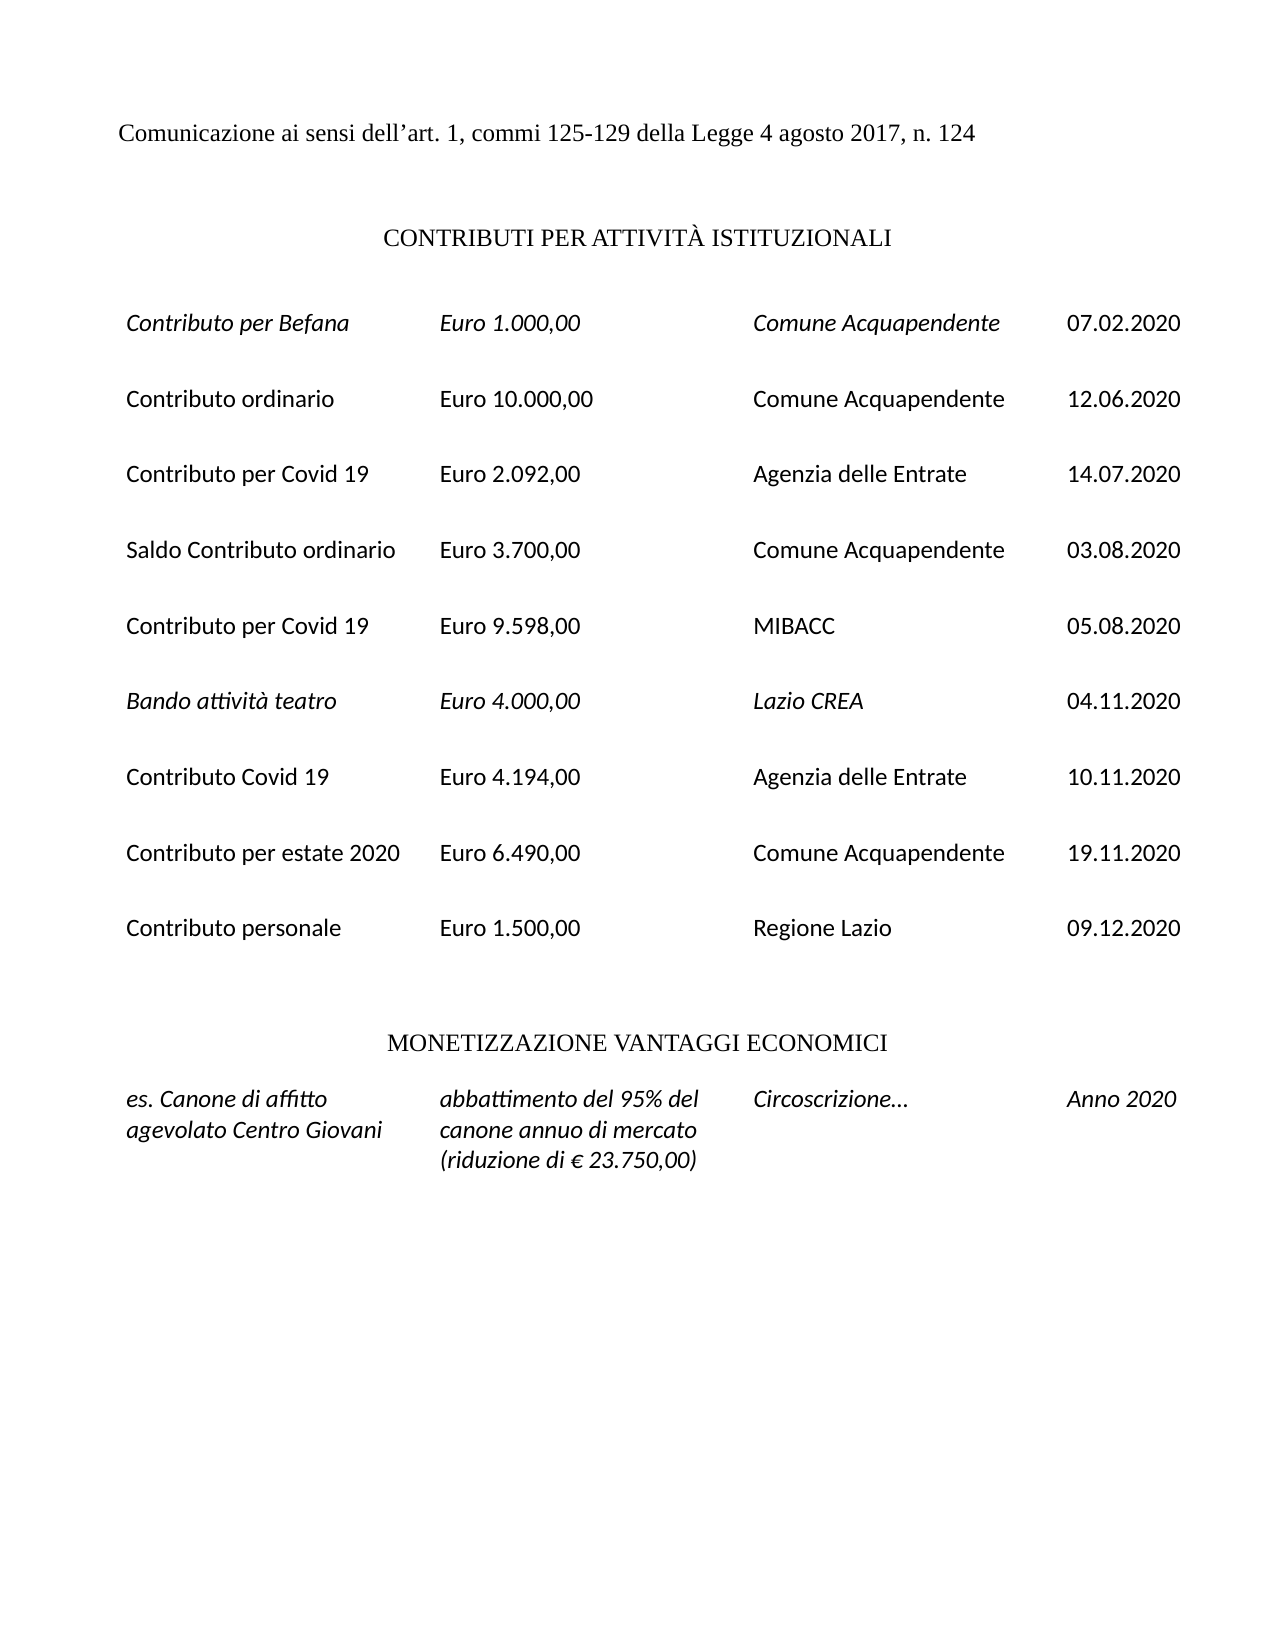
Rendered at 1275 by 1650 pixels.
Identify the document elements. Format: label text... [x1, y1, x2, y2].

table_cell Contributo per Covid 19 [118, 451, 432, 526]
table_cell Contributo personale [118, 905, 432, 980]
table_cell Euro 4.194,00 [432, 753, 745, 829]
table_cell Contributo per Covid 19 [118, 602, 432, 678]
text CONTRIBUTI PER ATTIVITÀ ISTITUZIONALI [118, 223, 1157, 252]
table_cell Contributo ordinario [118, 375, 432, 451]
table_cell 12.06.2020 [1059, 375, 1275, 451]
table_cell Euro 6.490,00 [432, 829, 745, 904]
table_header Circoscrizione… [745, 1075, 1059, 1212]
table_cell Bando attività teatro [118, 678, 432, 753]
table_cell Comune Acquapendente [745, 829, 1059, 904]
table_header es. Canone di affitto agevolato Centro Giovani [118, 1075, 432, 1212]
table_cell Regione Lazio [745, 905, 1059, 980]
table_header Comune Acquapendente [745, 300, 1059, 375]
table_cell Lazio CREA [745, 678, 1059, 753]
table_cell Saldo Contributo ordinario [118, 526, 432, 602]
table_cell Euro 4.000,00 [432, 678, 745, 753]
table_cell 05.08.2020 [1059, 602, 1275, 678]
table_cell 04.11.2020 [1059, 678, 1275, 753]
table_cell Euro 10.000,00 [432, 375, 745, 451]
text Comunicazione ai sensi dell’art. 1, commi 125-129 della Legge 4 agosto 2017, n. 124 [118, 118, 1157, 147]
text MONETIZZAZIONE VANTAGGI ECONOMICI [118, 1028, 1157, 1057]
table_header Anno 2020 [1059, 1075, 1275, 1212]
table_cell Contributo Covid 19 [118, 753, 432, 829]
table_cell 14.07.2020 [1059, 451, 1275, 526]
table_cell 19.11.2020 [1059, 829, 1275, 904]
table_cell 03.08.2020 [1059, 526, 1275, 602]
table_cell Agenzia delle Entrate [745, 753, 1059, 829]
table_cell 10.11.2020 [1059, 753, 1275, 829]
table_header Contributo per Befana [118, 300, 432, 375]
table_header 07.02.2020 [1059, 300, 1275, 375]
table_cell MIBACC [745, 602, 1059, 678]
table_cell 09.12.2020 [1059, 905, 1275, 980]
table_header Euro 1.000,00 [432, 300, 745, 375]
table_cell Comune Acquapendente [745, 375, 1059, 451]
table_cell Euro 2.092,00 [432, 451, 745, 526]
table_cell Agenzia delle Entrate [745, 451, 1059, 526]
table_cell Contributo per estate 2020 [118, 829, 432, 904]
table_header abbattimento del 95% del canone annuo di mercato (riduzione di € 23.750,00) [432, 1075, 745, 1212]
table_cell Euro 3.700,00 [432, 526, 745, 602]
table_cell Euro 1.500,00 [432, 905, 745, 980]
table_cell Euro 9.598,00 [432, 602, 745, 678]
table_cell Comune Acquapendente [745, 526, 1059, 602]
